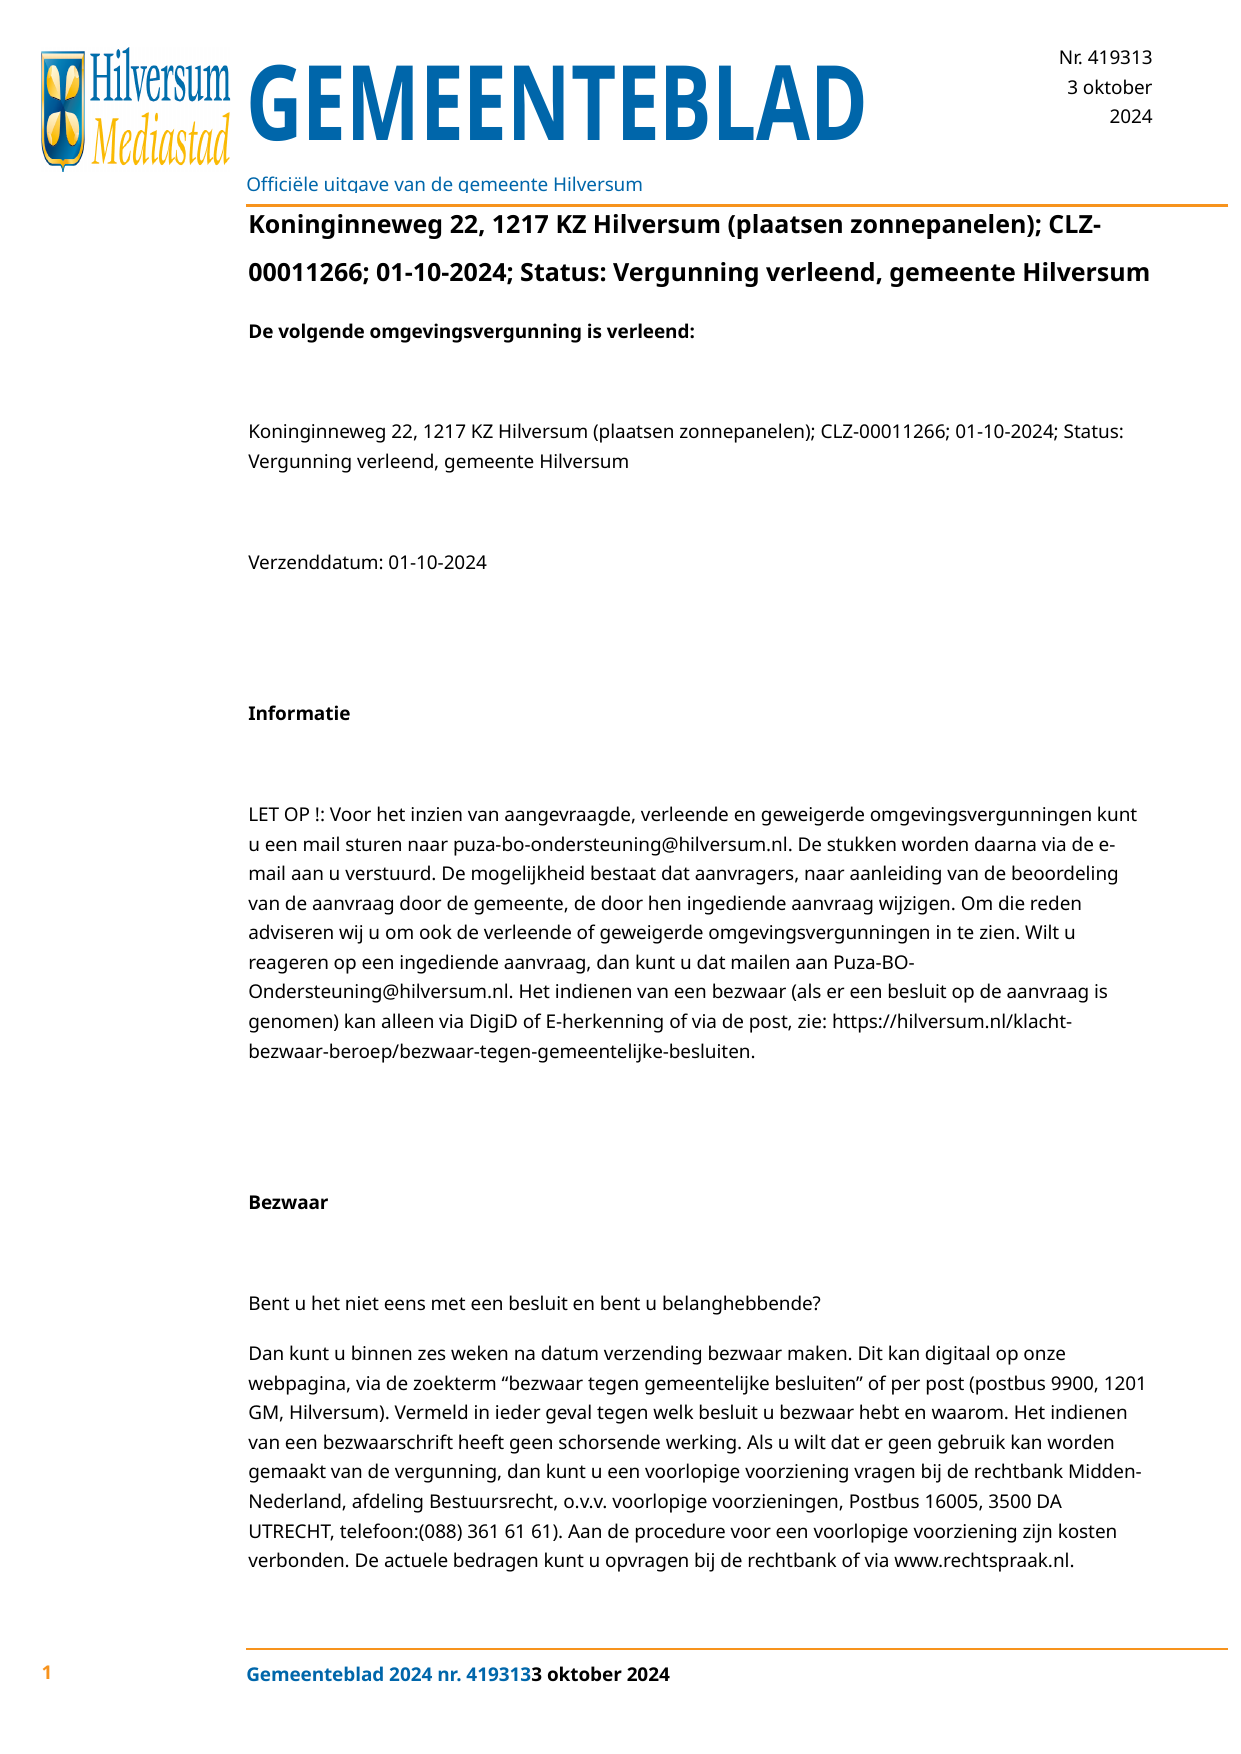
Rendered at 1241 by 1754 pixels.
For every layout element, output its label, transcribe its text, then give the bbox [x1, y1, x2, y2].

text De volgende omgevingsvergunning is verleend: [248, 318, 1152, 344]
text Koninginneweg 22, 1217 KZ Hilversum (plaatsen zonnepanelen); CLZ-00011266; 01-10-2024; Status: Vergunning verleend, gemeente Hilversum [248, 419, 1152, 474]
text LET OP !: Voor het inzien van aangevraagde, verleende en geweigerde omgevingsvergunningen kunt u een mail sturen naar puza-bo-ondersteuning@hilversum.nl. De stukken worden daarna via de e-mail aan u verstuurd. De mogelijkheid bestaat dat aanvragers, naar aanleiding van de beoordeling van de aanvraag door de gemeente, de door hen ingediende aanvraag wijzigen. Om die reden adviseren wij u om ook de verleende of geweigerde omgevingsvergunningen in te zien. Wilt u reageren op een ingediende aanvraag, dan kunt u dat mailen aan Puza-BO-Ondersteuning@hilversum.nl. Het indienen van een bezwaar (als er een besluit op de aanvraag is genomen) kan alleen via DigiD of E-herkenning of via de post, zie: https://hilversum.nl/klacht-bezwaar-beroep/bezwaar-tegen-gemeentelijke-besluiten. [248, 801, 1152, 1064]
text Verzenddatum: 01-10-2024 [248, 549, 1152, 575]
text Bent u het niet eens met een besluit en bent u belanghebbende? [248, 1290, 1152, 1316]
text Bezwaar [248, 1189, 1152, 1215]
picture [41, 47, 231, 172]
text Informatie [248, 700, 1152, 726]
text Koninginneweg 22, 1217 KZ Hilversum (plaatsen zonnepanelen); CLZ-00011266; 01-10-2024; Status: Vergunning verleend, gemeente Hilversum [248, 207, 1152, 288]
text Dan kunt u binnen zes weken na datum verzending bezwaar maken. Dit kan digitaal op onze webpagina, via de zoekterm “bezwaar tegen gemeentelijke besluiten” of per post (postbus 9900, 1201 GM, Hilversum). Vermeld in ieder geval tegen welk besluit u bezwaar hebt en waarom. Het indienen van een bezwaarschrift heeft geen schorsende werking. Als u wilt dat er geen gebruik kan worden gemaakt van de vergunning, dan kunt u een voorlopige voorziening vragen bij de rechtbank Midden-Nederland, afdeling Bestuursrecht, o.v.v. voorlopige voorzieningen, Postbus 16005, 3500 DA UTRECHT, telefoon:(088) 361 61 61). Aan de procedure voor een voorlopige voorziening zijn kosten verbonden. De actuele bedragen kunt u opvragen bij de rechtbank of via www.rechtspraak.nl. [248, 1340, 1152, 1573]
